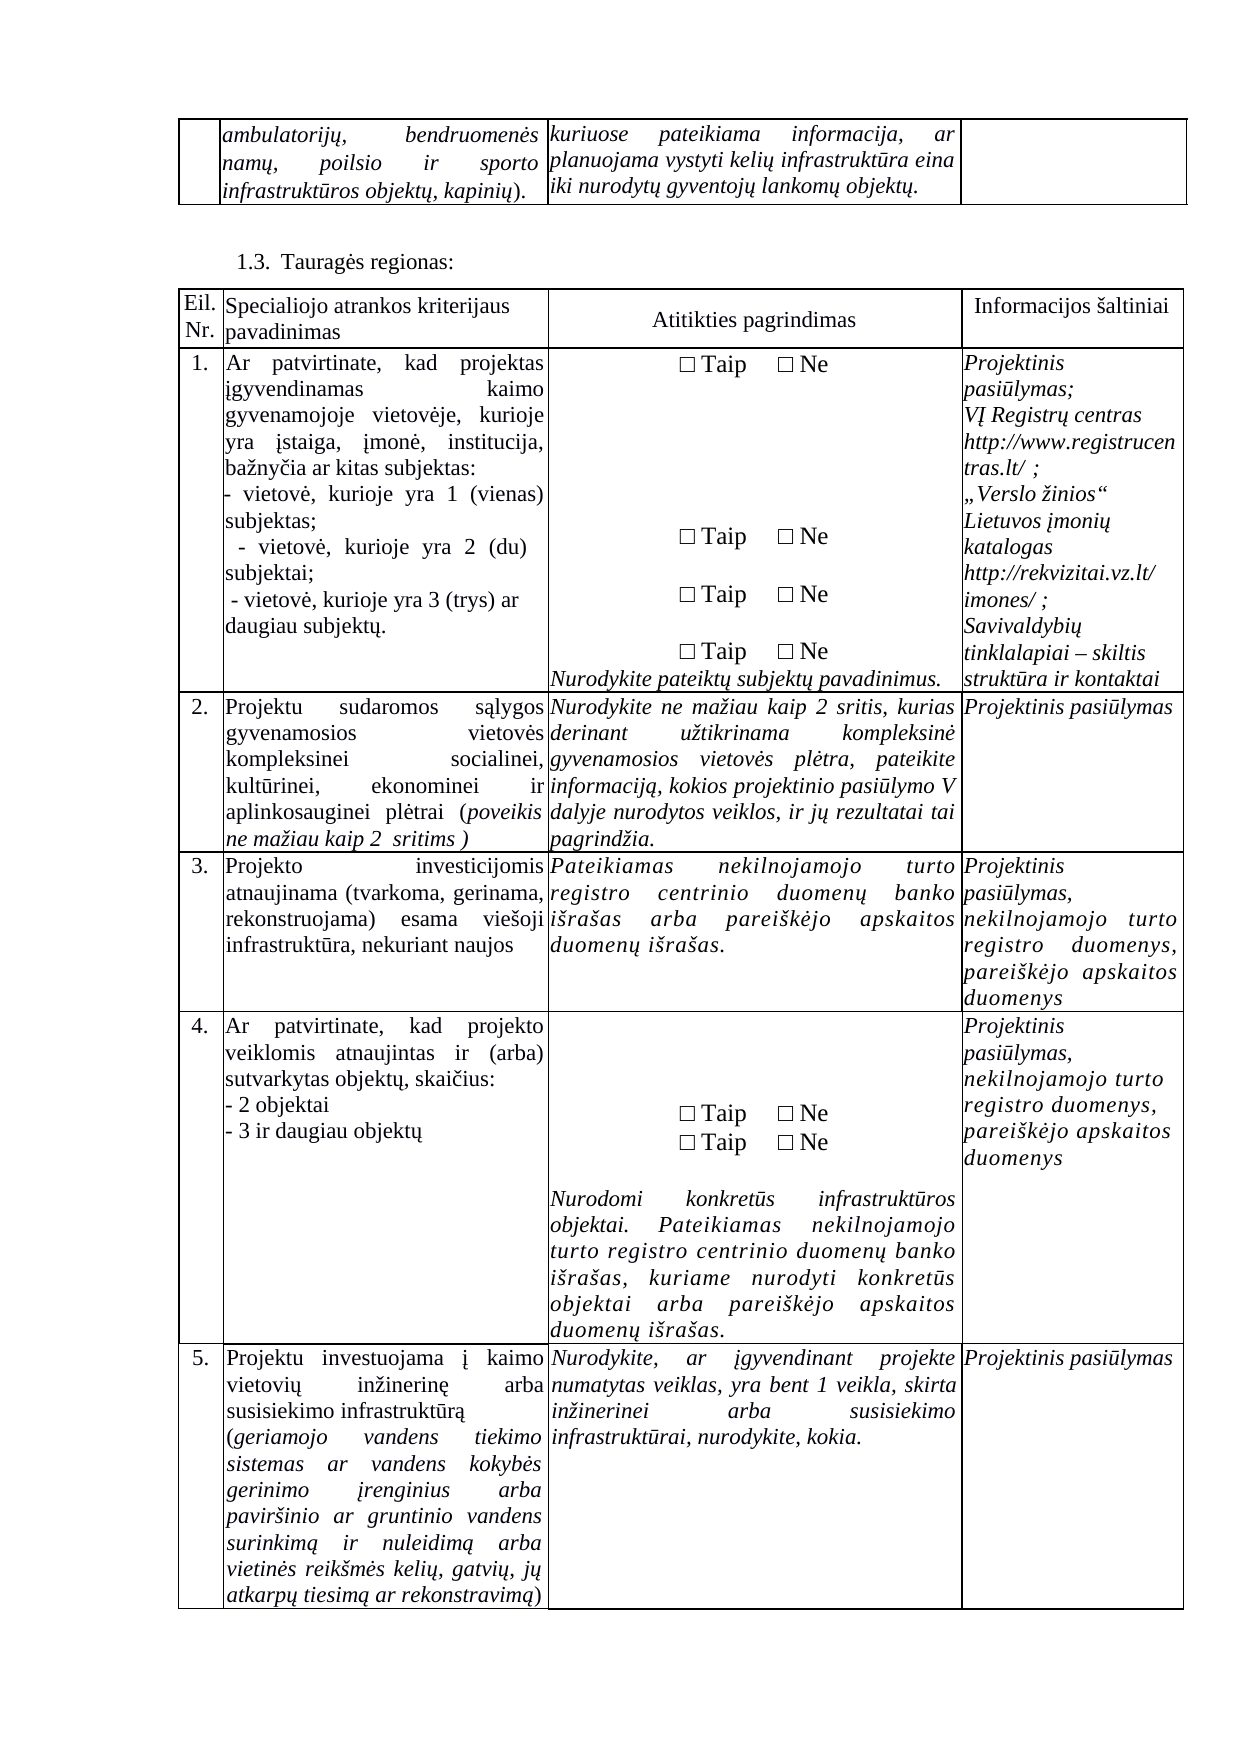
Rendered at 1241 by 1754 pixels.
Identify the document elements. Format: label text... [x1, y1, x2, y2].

table_cell Projektu investuojama į kaimo vietovių inžinerinę arba susisiekimo infrastruktūrą (geriamojo vandens tiekimo sistemas ar vandens kokybės gerinimo įrenginius arba paviršinio ar gruntinio vandens surinkimą ir nuleidimą arba vietinės reikšmės kelių, gatvių, jų atkarpų tiesimą ar rekonstravimą) [224, 1345, 548, 1608]
table_cell Projektinis pasiūlymas [963, 693, 1183, 851]
table_cell kuriuose pateikiama informacija, ar planuojama vystyti kelių infrastruktūra eina iki nurodytų gyventojų lankomų objektų. [549, 120, 960, 204]
table_cell 1. [180, 349, 223, 691]
table_cell 4. [180, 1012, 223, 1343]
table_header Informacijos šaltiniai [963, 290, 1183, 347]
table_cell Ar patvirtinate, kad projekto veiklomis atnaujintas ir (arba) sutvarkytas objektų, skaičius: - 2 objektai - 3 ir daugiau objektų [224, 1012, 548, 1343]
table_cell Projektinis pasiūlymas, nekilnojamojo turto registro duomenys, pareiškėjo apskaitos duomenys [963, 853, 1183, 1011]
table_cell [180, 120, 219, 204]
table_header Eil. Nr. [180, 290, 223, 347]
table_cell Projektinis pasiūlymas [963, 1344, 1183, 1608]
table_header Atitikties pagrindimas [549, 290, 961, 347]
text 1.3. Tauragės regionas: [177, 248, 1181, 275]
table_cell Projektu sudaromos sąlygos gyvenamosios vietovės kompleksinei socialinei, kultūrinei, ekonominei ir aplinkosauginei plėtrai (poveikis ne mažiau kaip 2 sritims ) [224, 693, 548, 851]
table_cell 3. [180, 853, 223, 1011]
table_cell [962, 120, 1186, 204]
table_cell □ Taip □ Ne □ Taip □ Ne Nurodomi konkretūs infrastruktūros objektai. Pateikiamas nekilnojamojo turto registro centrinio duomenų banko išrašas, kuriame nurodyti konkretūs objektai arba pareiškėjo apskaitos duomenų išrašas. [549, 1012, 962, 1343]
table_cell Nurodykite, ar įgyvendinant projekte numatytas veiklas, yra bent 1 veikla, skirta inžinerinei arba susisiekimo infrastruktūrai, nurodykite, kokia. [549, 1344, 961, 1608]
table_header Specialiojo atrankos kriterijaus pavadinimas [224, 290, 548, 347]
table_cell 2. [180, 693, 223, 851]
table_cell Ar patvirtinate, kad projektas įgyvendinamas kaimo gyvenamojoje vietovėje, kurioje yra įstaiga, įmonė, institucija, bažnyčia ar kitas subjektas: - vietovė, kurioje yra 1 (vienas) subjektas; - vietovė, kurioje yra 2 (du) subjektai; - vietovė, kurioje yra 3 (trys) ar daugiau subjektų. [224, 349, 548, 691]
table_cell Nurodykite ne mažiau kaip 2 sritis, kurias derinant užtikrinama kompleksinė gyvenamosios vietovės plėtra, pateikite informaciją, kokios projektinio pasiūlymo V dalyje nurodytos veiklos, ir jų rezultatai tai pagrindžia. [549, 693, 961, 851]
table_cell Projekto investicijomis atnaujinama (tvarkoma, gerinama, rekonstruojama) esama viešoji infrastruktūra, nekuriant naujos [224, 853, 548, 1011]
table_cell 5. [179, 1344, 223, 1608]
table_cell Projektinis pasiūlymas; VĮ Registrų centras http://www.registrucentras.lt/ ; „Verslo žinios“ Lietuvos įmonių katalogas http://rekvizitai.vz.lt/imones/ ; Savivaldybių tinklalapiai – skiltis struktūra ir kontaktai [963, 349, 1183, 691]
table_cell □ Taip □ Ne □ Taip □ Ne □ Taip □ Ne □ Taip □ Ne Nurodykite pateiktų subjektų pavadinimus. [549, 349, 962, 691]
table_cell Projektinis pasiūlymas, nekilnojamojo turto registro duomenys, pareiškėjo apskaitos duomenys [963, 1012, 1183, 1343]
table_cell Pateikiamas nekilnojamojo turto registro centrinio duomenų banko išrašas arba pareiškėjo apskaitos duomenų išrašas. [549, 853, 961, 1011]
table_cell ambulatorijų, bendruomenės namų, poilsio ir sporto infrastruktūros objektų, kapinių). [221, 120, 547, 204]
